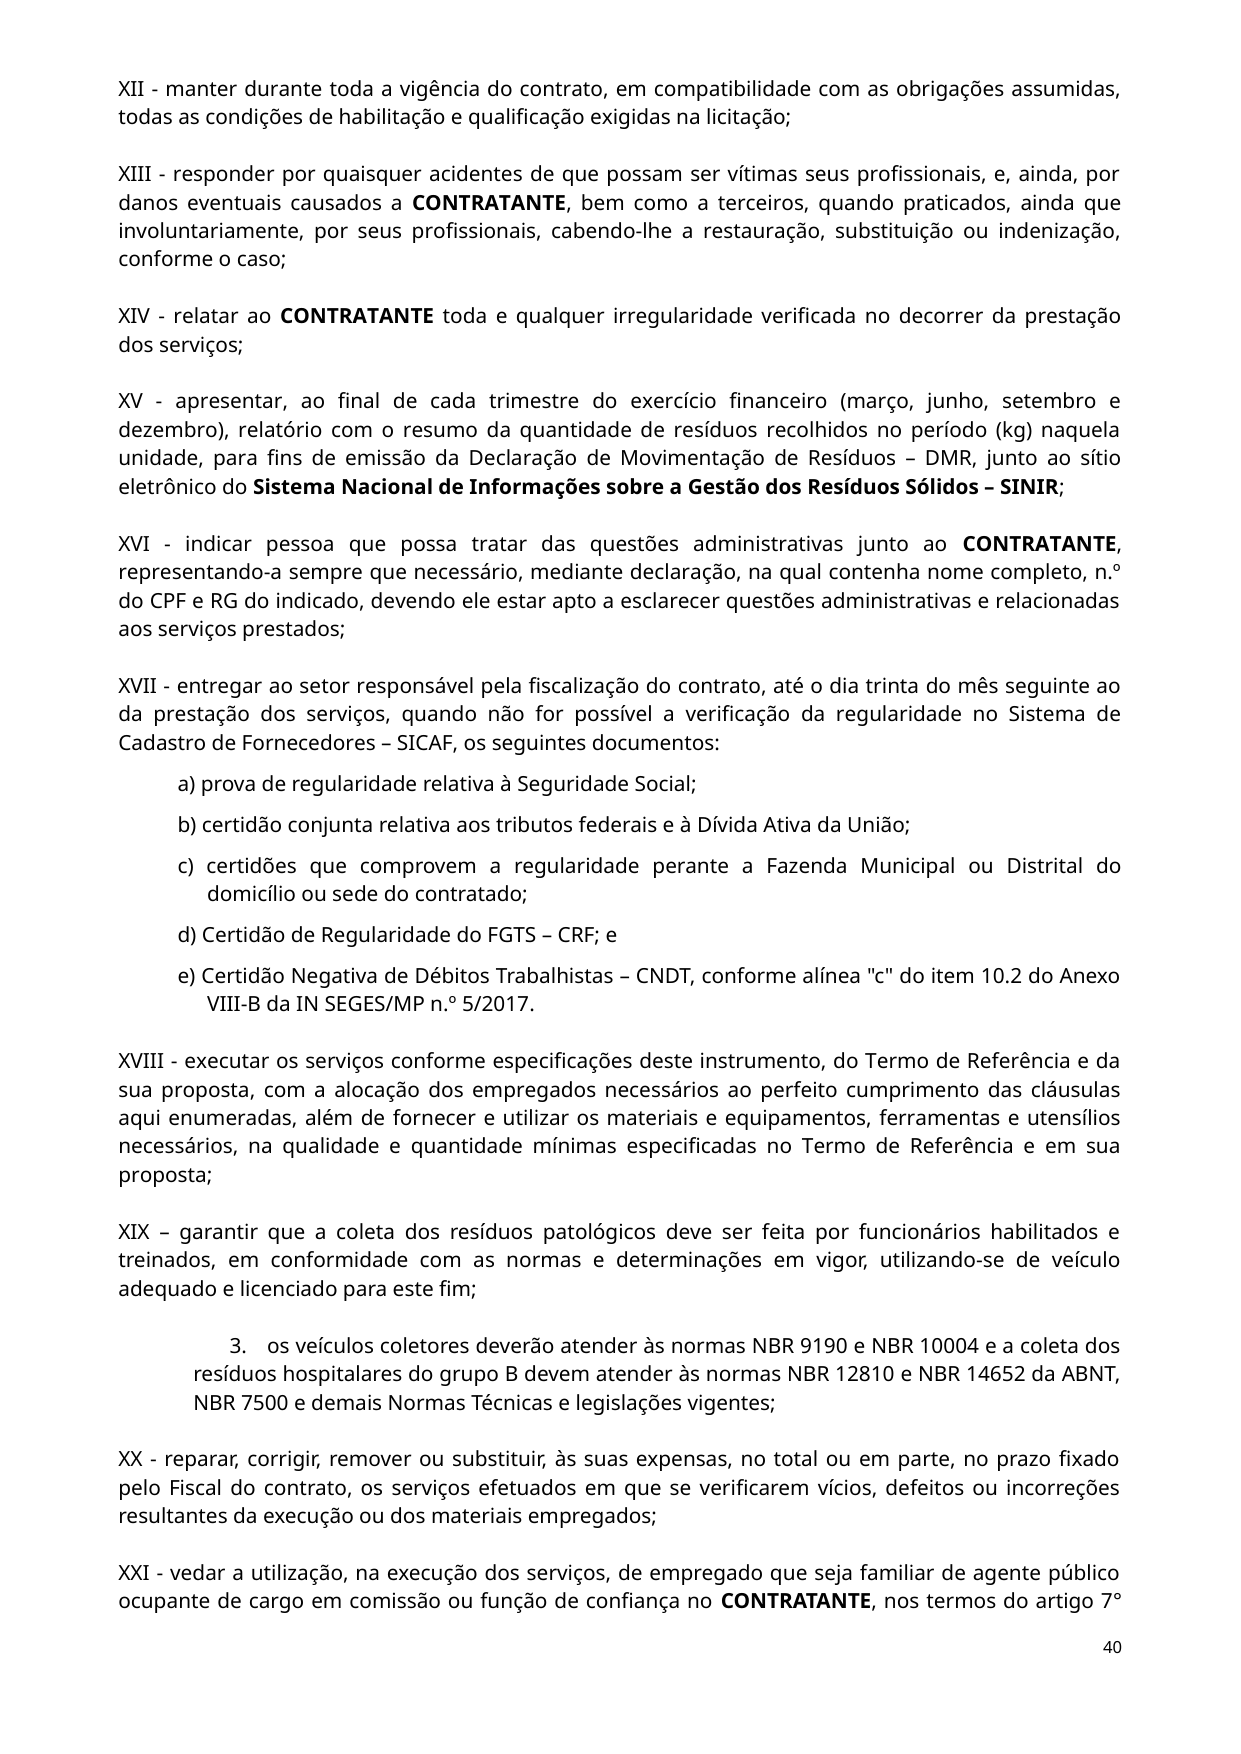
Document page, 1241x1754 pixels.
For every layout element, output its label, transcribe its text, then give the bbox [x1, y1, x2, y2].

text XXI - vedar a utilização, na execução dos serviços, de empregado que seja familiar de agente público ocupante de cargo em comissão ou função de confiança no CONTRATANTE, nos termos do artigo 7° [118, 1558, 1122, 1615]
list os veículos coletores deverão atender às normas NBR 9190 e NBR 10004 e a coleta dos resíduos hospitalares do grupo B devem atender às normas NBR 12810 e NBR 14652 da ABNT, NBR 7500 e demais Normas Técnicas e legislações vigentes; [156, 1331, 1122, 1416]
text XIII - responder por quaisquer acidentes de que possam ser vítimas seus profissionais, e, ainda, por danos eventuais causados a CONTRATANTE, bem como a terceiros, quando praticados, ainda que involuntariamente, por seus profissionais, cabendo-lhe a restauração, substituição ou indenização, conforme o caso; [118, 159, 1122, 273]
text b) certidão conjunta relativa aos tributos federais e à Dívida Ativa da União; [177, 810, 1122, 838]
text XIX – garantir que a coleta dos resíduos patológicos deve ser feita por funcionários habilitados e treinados, em conformidade com as normas e determinações em vigor, utilizando-se de veículo adequado e licenciado para este fim; [118, 1217, 1122, 1302]
text XVIII - executar os serviços conforme especificações deste instrumento, do Termo de Referência e da sua proposta, com a alocação dos empregados necessários ao perfeito cumprimento das cláusulas aqui enumeradas, além de fornecer e utilizar os materiais e equipamentos, ferramentas e utensílios necessários, na qualidade e quantidade mínimas especificadas no Termo de Referência e em sua proposta; [118, 1046, 1122, 1188]
text XV - apresentar, ao final de cada trimestre do exercício financeiro (março, junho, setembro e dezembro), relatório com o resumo da quantidade de resíduos recolhidos no período (kg) naquela unidade, para fins de emissão da Declaração de Movimentação de Resíduos – DMR, junto ao sítio eletrônico do Sistema Nacional de Informações sobre a Gestão dos Resíduos Sólidos – SINIR; [118, 387, 1122, 500]
text XIV - relatar ao CONTRATANTE toda e qualquer irregularidade verificada no decorrer da prestação dos serviços; [118, 301, 1122, 358]
text XX - reparar, corrigir, remover ou substituir, às suas expensas, no total ou em parte, no prazo fixado pelo Fiscal do contrato, os serviços efetuados em que se verificarem vícios, defeitos ou incorreções resultantes da execução ou dos materiais empregados; [118, 1444, 1122, 1530]
text e) Certidão Negativa de Débitos Trabalhistas – CNDT, conforme alínea "c" do item 10.2 do Anexo VIII-B da IN SEGES/MP n.º 5/2017. [177, 961, 1122, 1018]
text XII - manter durante toda a vigência do contrato, em compatibilidade com as obrigações assumidas, todas as condições de habilitação e qualificação exigidas na licitação; [118, 74, 1122, 131]
text a) prova de regularidade relativa à Seguridade Social; [177, 769, 1122, 797]
text XVI - indicar pessoa que possa tratar das questões administrativas junto ao CONTRATANTE, representando-a sempre que necessário, mediante declaração, na qual contenha nome completo, n.º do CPF e RG do indicado, devendo ele estar apto a esclarecer questões administrativas e relacionadas aos serviços prestados; [118, 529, 1122, 643]
text d) Certidão de Regularidade do FGTS – CRF; e [177, 920, 1122, 948]
text XVII - entregar ao setor responsável pela fiscalização do contrato, até o dia trinta do mês seguinte ao da prestação dos serviços, quando não for possível a verificação da regularidade no Sistema de Cadastro de Fornecedores – SICAF, os seguintes documentos: [118, 671, 1122, 756]
text c) certidões que comprovem a regularidade perante a Fazenda Municipal ou Distrital do domicílio ou sede do contratado; [177, 851, 1122, 908]
